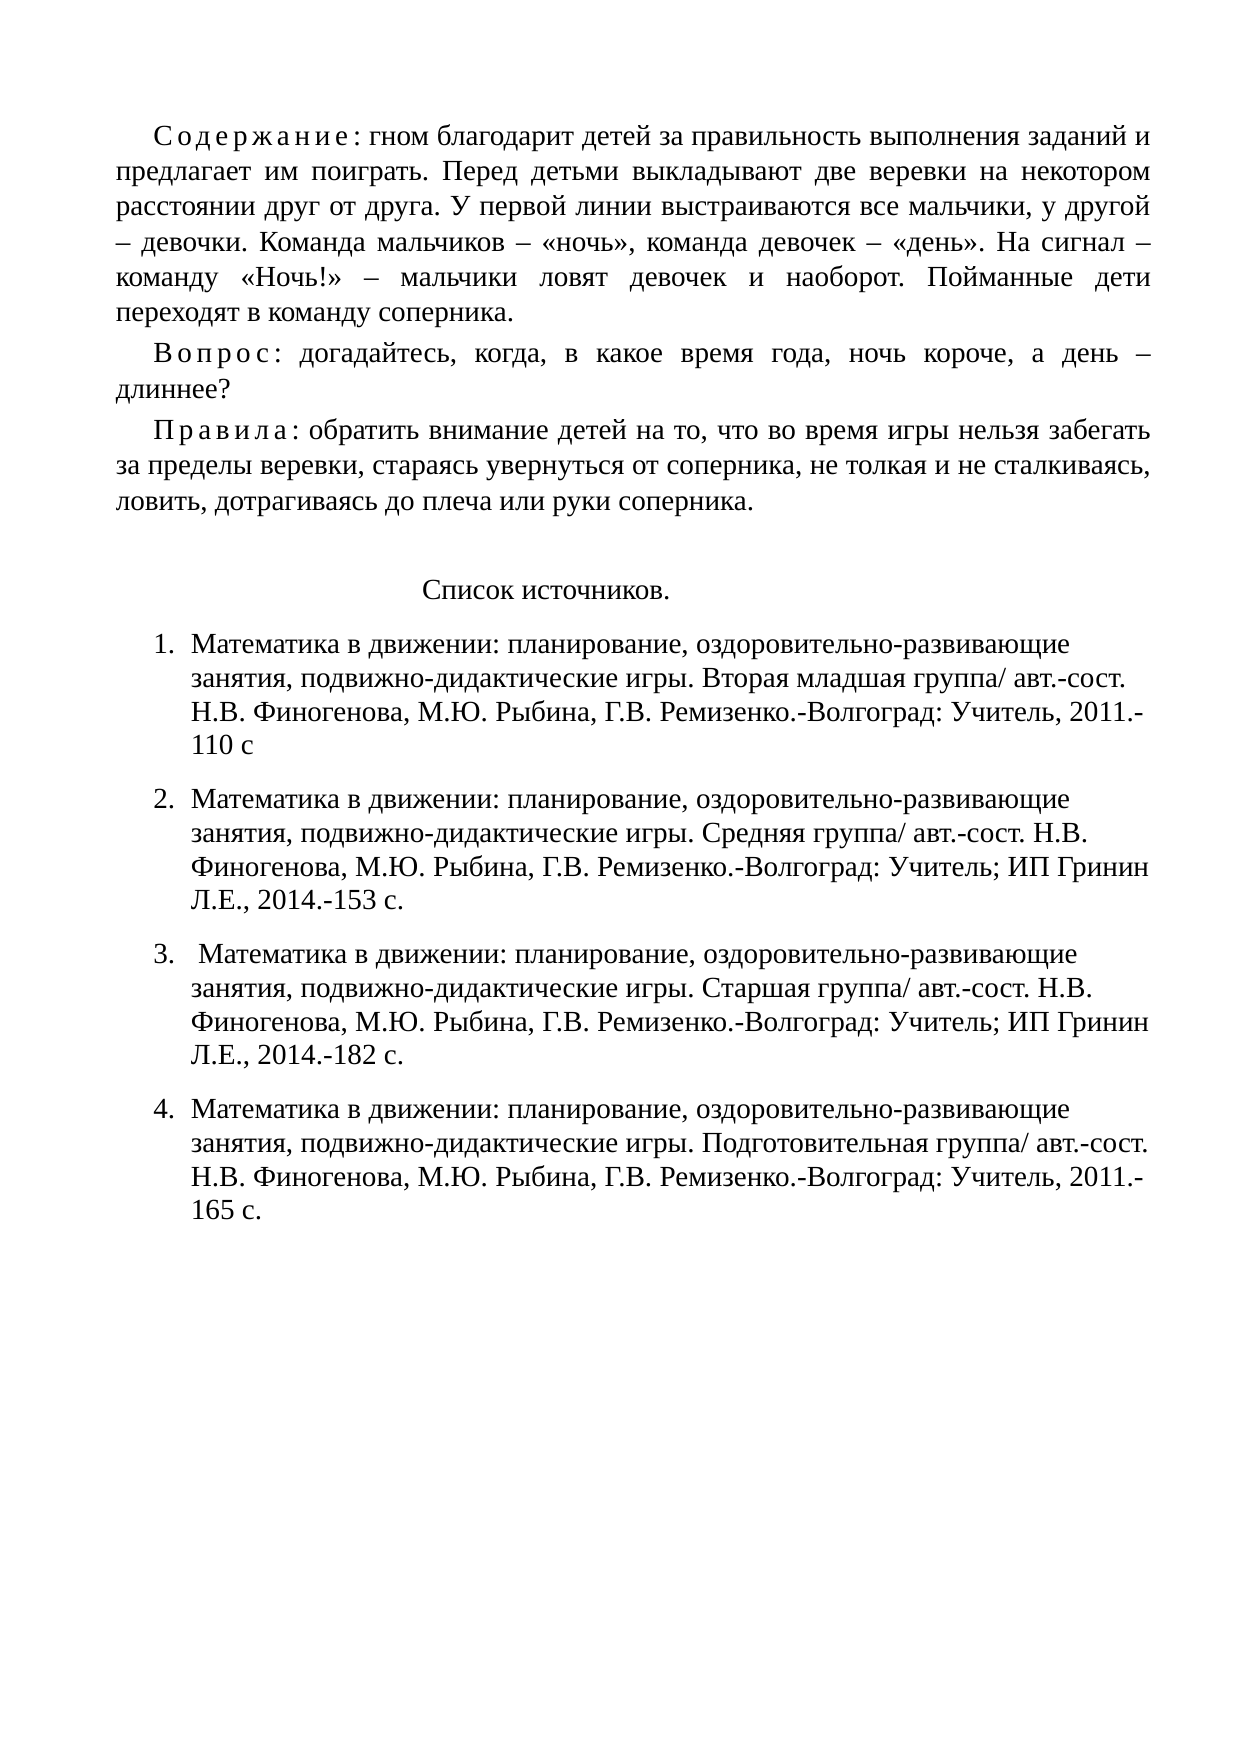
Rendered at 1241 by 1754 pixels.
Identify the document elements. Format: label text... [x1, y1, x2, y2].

list Математика в движении: планирование, оздоровительно-развивающие занятия, подвижно-дидактические игры. Средняя группа/ авт.-сост. Н.В. Финогенова, М.Ю. Рыбина, Г.В. Ремизенко.-Волгоград: Учитель; ИП Гринин Л.Е., 2014.-153 с. [153, 782, 1152, 916]
list Математика в движении: планирование, оздоровительно-развивающие занятия, подвижно-дидактические игры. Подготовительная группа/ авт.-сост. Н.В. Финогенова, М.Ю. Рыбина, Г.В. Ремизенко.-Волгоград: Учитель, 2011.-165 с. [153, 1092, 1152, 1226]
text Список источников. [116, 572, 1152, 606]
list Математика в движении: планирование, оздоровительно-развивающие занятия, подвижно-дидактические игры. Вторая младшая группа/ авт.-сост. Н.В. Финогенова, М.Ю. Рыбина, Г.В. Ремизенко.-Волгоград: Учитель, 2011.-110 с [153, 627, 1152, 761]
list Математика в движении: планирование, оздоровительно-развивающие занятия, подвижно-дидактические игры. Старшая группа/ авт.-сост. Н.В. Финогенова, М.Ю. Рыбина, Г.В. Ремизенко.-Волгоград: Учитель; ИП Гринин Л.Е., 2014.-182 с. [153, 937, 1152, 1071]
text Содержание: гном благодарит детей за правильность выполнения заданий и предлагает им поиграть. Перед детьми выкладывают две веревки на некотором расстоянии друг от друга. У первой линии выстраиваются все мальчики, у другой – девочки. Команда мальчиков – «ночь», команда девочек – «день». На сигнал – команду «Ночь!» – мальчики ловят девочек и наоборот. Пойманные дети переходят в команду соперника. [116, 118, 1152, 328]
text Правила: обратить внимание детей на то, что во время игры нельзя забегать за пределы веревки, стараясь увернуться от соперника, не толкая и не сталкиваясь, ловить, дотрагиваясь до плеча или руки соперника. [116, 412, 1152, 516]
text Вопрос: догадайтесь, когда, в какое время года, ночь короче, а день – длиннее? [116, 336, 1152, 404]
